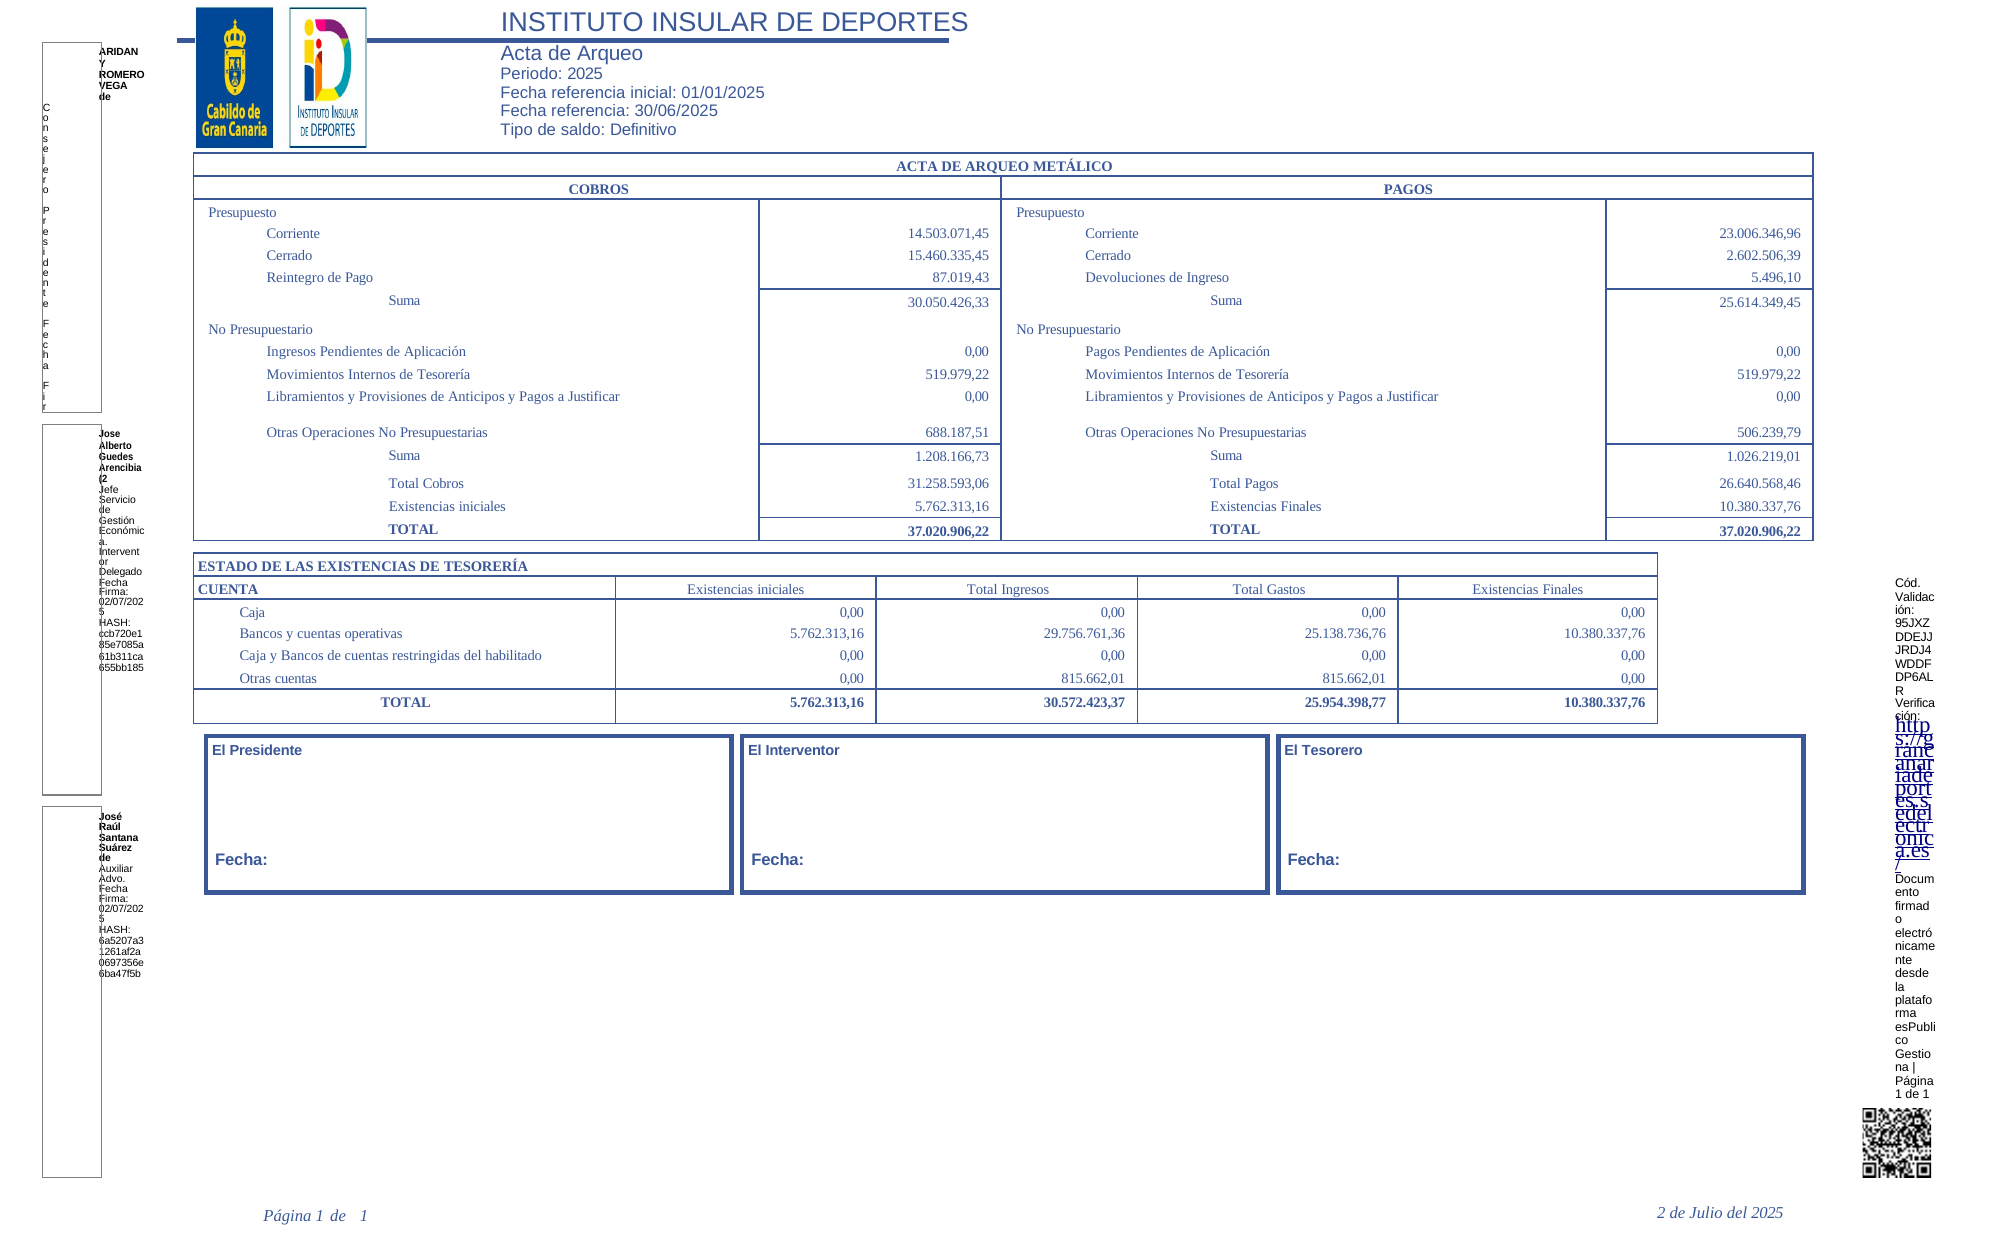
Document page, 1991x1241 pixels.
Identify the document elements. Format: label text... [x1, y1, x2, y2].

table_cell CUENTA [194, 577, 615, 598]
table_cell TOTAL [194, 517, 758, 540]
table_cell 26.640.568,46 [1607, 470, 1812, 495]
table_cell 25.954.398,77 [1138, 690, 1397, 723]
table_cell No Presupuestario [194, 315, 758, 341]
table_cell 0,00 [760, 341, 1000, 363]
table_cell 0,00 [1138, 644, 1397, 667]
table_cell 519.979,22 [1607, 363, 1812, 386]
table_cell Libramientos y Provisiones de Anticipos y Pagos a Justificar [1002, 386, 1605, 415]
table_cell [760, 200, 1000, 222]
table_cell 25.138.736,76 [1138, 622, 1397, 644]
table_cell COBROS [194, 177, 1000, 198]
table_cell Caja [194, 600, 615, 622]
table_cell 5.762.313,16 [616, 690, 875, 723]
table_cell Movimientos Internos de Tesorería [1002, 363, 1605, 386]
table_cell 2.602.506,39 [1607, 245, 1812, 267]
table_header El Tesorero Fecha: [1281, 738, 1801, 890]
table_cell 0,00 [1399, 600, 1657, 622]
table_cell Presupuesto [1002, 200, 1605, 222]
table_cell Caja y Bancos de cuentas restringidas del habilitado [194, 644, 615, 667]
table_cell Corriente [194, 222, 758, 244]
table_cell Cerrado [194, 245, 758, 267]
table_cell [760, 315, 1000, 341]
table_cell Otras Operaciones No Presupuestarias [194, 415, 758, 443]
table_cell 1.026.219,01 [1607, 445, 1812, 470]
table_cell Movimientos Internos de Tesorería [194, 363, 758, 386]
table_cell Total Ingresos [877, 577, 1137, 598]
table_cell 10.380.337,76 [1607, 495, 1812, 517]
table_cell Suma [194, 443, 758, 470]
table_header El Interventor Fecha: [744, 738, 1265, 890]
table_cell 30.050.426,33 [760, 290, 1000, 315]
table_cell 0,00 [616, 644, 875, 667]
table_cell 688.187,51 [760, 415, 1000, 443]
table_cell 0,00 [877, 600, 1137, 622]
table_cell 30.572.423,37 [877, 690, 1137, 723]
table_cell Total Gastos [1138, 577, 1397, 598]
table_cell 0,00 [1607, 341, 1812, 363]
text Cód. Validación: 95JXZDDEJJJRDJ4WDDFDP6ALR [1895, 577, 1936, 698]
text Fecha referencia inicial: 01/01/2025 Fecha referencia: 30/06/2025 [500, 83, 805, 120]
table_cell Total Pagos [1002, 470, 1605, 495]
text Acta de Arqueo [500, 41, 1932, 65]
table_cell Bancos y cuentas operativas [194, 622, 615, 644]
table_cell 10.380.337,76 [1399, 690, 1657, 723]
table_cell 15.460.335,45 [760, 245, 1000, 267]
table_cell Suma [1002, 443, 1605, 470]
table_header ACTA DE ARQUEO METÁLICO [194, 154, 1812, 175]
text INSTITUTO INSULAR DE DEPORTES [43, 43, 101, 412]
table_cell 815.662,01 [877, 667, 1137, 688]
table_cell 87.019,43 [760, 267, 1000, 288]
table_cell Existencias Finales [1399, 577, 1657, 598]
text Tipo de saldo: Definitivo [500, 120, 1932, 139]
table_cell Devoluciones de Ingreso [1002, 267, 1605, 288]
text INSTITUTO INSULAR DE DEPORTES [501, 6, 1932, 38]
table_cell TOTAL [194, 690, 615, 723]
table_cell 0,00 [760, 386, 1000, 415]
text INSTITUTO INSULAR DE DEPORTES [43, 425, 101, 794]
table_cell 10.380.337,76 [1399, 622, 1657, 644]
table_cell Libramientos y Provisiones de Anticipos y Pagos a Justificar [194, 386, 758, 415]
table_cell Existencias iniciales [194, 495, 758, 517]
table_cell Otras Operaciones No Presupuestarias [1002, 415, 1605, 443]
table_cell 37.020.906,22 [760, 518, 1000, 540]
table_cell 0,00 [1399, 667, 1657, 688]
table_cell 25.614.349,45 [1607, 290, 1812, 315]
table_cell Otras cuentas [194, 667, 615, 688]
table_cell 0,00 [877, 644, 1137, 667]
table_cell 29.756.761,36 [877, 622, 1137, 644]
table_cell Reintegro de Pago [194, 267, 758, 288]
table_cell Suma [194, 288, 758, 315]
table_cell 0,00 [616, 600, 875, 622]
table_cell 0,00 [1607, 386, 1812, 415]
table_cell Presupuesto [194, 200, 758, 222]
table_cell 0,00 [616, 667, 875, 688]
table_cell Pagos Pendientes de Aplicación [1002, 341, 1605, 363]
table_cell TOTAL [1002, 517, 1605, 540]
table_cell 1.208.166,73 [760, 445, 1000, 470]
table_cell 23.006.346,96 [1607, 222, 1812, 244]
table_cell 0,00 [1399, 644, 1657, 667]
table_cell No Presupuestario [1002, 315, 1605, 341]
table_header [734, 734, 740, 890]
table_header [1270, 734, 1276, 890]
text Documento firmado electrónicamente desde la plataforma esPublico Gestiona | Página 1 de 1 [1895, 873, 1936, 1098]
text Periodo: 2025 [500, 65, 1932, 83]
table_cell 519.979,22 [760, 363, 1000, 386]
table_cell Total Cobros [194, 470, 758, 495]
table_cell Existencias Finales [1002, 495, 1605, 517]
table_cell PAGOS [1002, 177, 1812, 198]
table_cell 5.496,10 [1607, 267, 1812, 288]
table_cell 0,00 [1138, 600, 1397, 622]
table_cell Cerrado [1002, 245, 1605, 267]
table_cell 506.239,79 [1607, 415, 1812, 443]
table_cell [1607, 200, 1812, 222]
table_header El Presidente Fecha: [208, 738, 729, 890]
table_cell 14.503.071,45 [760, 222, 1000, 244]
table_cell [1607, 315, 1812, 341]
text Verificación: https://grancanariadeportes.sedelectronica.es/ [1895, 698, 1936, 873]
table_cell Corriente [1002, 222, 1605, 244]
table_cell Suma [1002, 288, 1605, 315]
table_cell Ingresos Pendientes de Aplicación [194, 341, 758, 363]
table_cell 31.258.593,06 [760, 470, 1000, 495]
table_cell 815.662,01 [1138, 667, 1397, 688]
table_cell 5.762.313,16 [616, 622, 875, 644]
table_header ESTADO DE LAS EXISTENCIAS DE TESORERÍA [194, 554, 1657, 575]
text INSTITUTO INSULAR DE DEPORTES [43, 807, 101, 1177]
table_cell 5.762.313,16 [760, 495, 1000, 517]
table_cell 37.020.906,22 [1607, 518, 1812, 540]
table_cell Existencias iniciales [616, 577, 875, 598]
